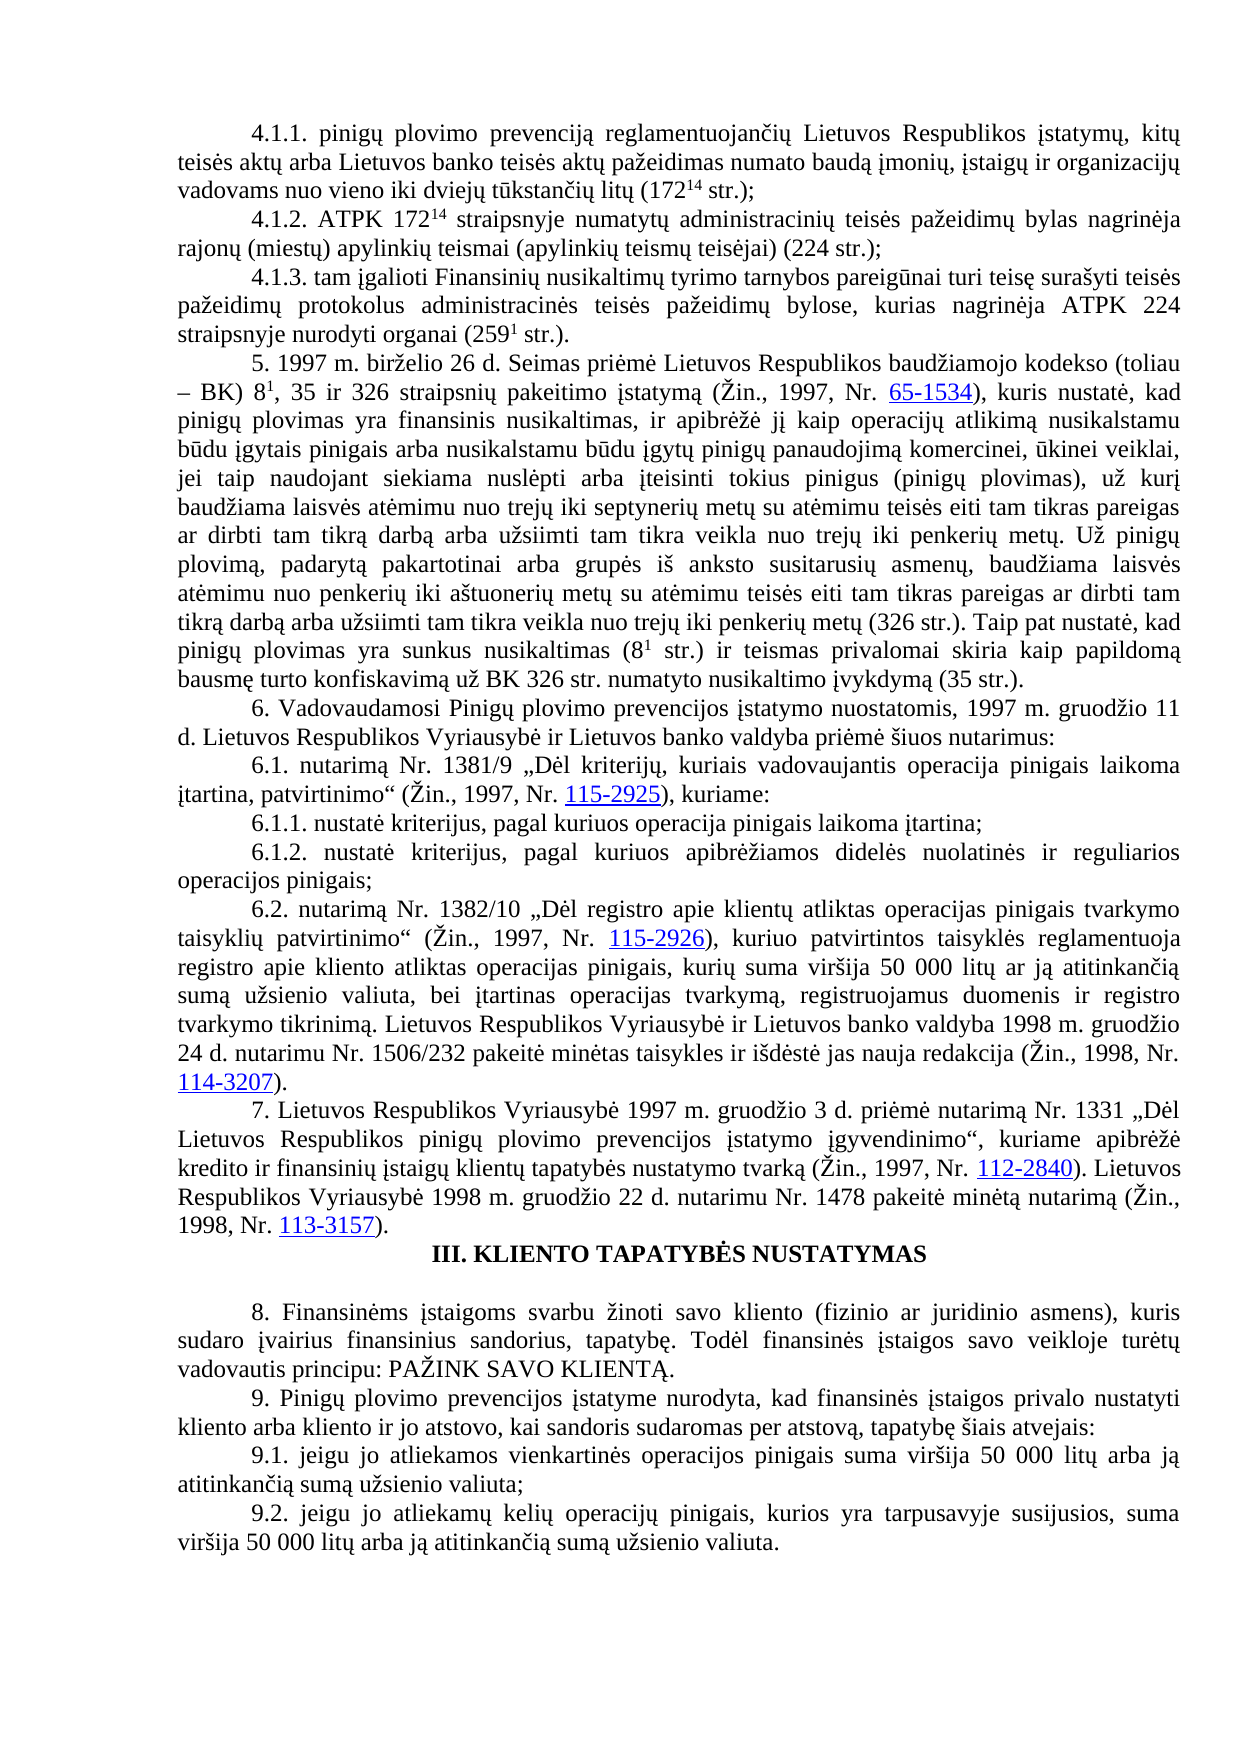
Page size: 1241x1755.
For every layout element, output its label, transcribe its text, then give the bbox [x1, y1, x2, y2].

text 6.2. nutarimą Nr. 1382/10 „Dėl registro apie klientų atliktas operacijas pinigais tvarkymo taisyklių patvirtinimo“ (Žin., 1997, Nr. 115-2926), kuriuo patvirtintos taisyklės reglamentuoja registro apie kliento atliktas operacijas pinigais, kurių suma viršija 50 000 litų ar ją atitinkančią sumą užsienio valiuta, bei įtartinas operacijas tvarkymą, registruojamus duomenis ir registro tvarkymo tikrinimą. Lietuvos Respublikos Vyriausybė ir Lietuvos banko valdyba 1998 m. gruodžio 24 d. nutarimu Nr. 1506/232 pakeitė minėtas taisykles ir išdėstė jas nauja redakcija (Žin., 1998, Nr. 114-3207). [177, 894, 1181, 1096]
text 8. Finansinėms įstaigoms svarbu žinoti savo kliento (fizinio ar juridinio asmens), kuris sudaro įvairius finansinius sandorius, tapatybę. Todėl finansinės įstaigos savo veikloje turėtų vadovautis principu: PAŽINK SAVO KLIENTĄ. [177, 1297, 1181, 1383]
text 9.1. jeigu jo atliekamos vienkartinės operacijos pinigais suma viršija 50 000 litų arba ją atitinkančią sumą užsienio valiuta; [177, 1441, 1181, 1498]
text 5. 1997 m. birželio 26 d. Seimas priėmė Lietuvos Respublikos baudžiamojo kodekso (toliau – BK) 81, 35 ir 326 straipsnių pakeitimo įstatymą (Žin., 1997, Nr. 65-1534), kuris nustatė, kad pinigų plovimas yra finansinis nusikaltimas, ir apibrėžė jį kaip operacijų atlikimą nusikalstamu būdu įgytais pinigais arba nusikalstamu būdu įgytų pinigų panaudojimą komercinei, ūkinei veiklai, jei taip naudojant siekiama nuslėpti arba įteisinti tokius pinigus (pinigų plovimas), už kurį baudžiama laisvės atėmimu nuo trejų iki septynerių metų su atėmimu teisės eiti tam tikras pareigas ar dirbti tam tikrą darbą arba užsiimti tam tikra veikla nuo trejų iki penkerių metų. Už pinigų plovimą, padarytą pakartotinai arba grupės iš anksto susitarusių asmenų, baudžiama laisvės atėmimu nuo penkerių iki aštuonerių metų su atėmimu teisės eiti tam tikras pareigas ar dirbti tam tikrą darbą arba užsiimti tam tikra veikla nuo trejų iki penkerių metų (326 str.). Taip pat nustatė, kad pinigų plovimas yra sunkus nusikaltimas (81 str.) ir teismas privalomai skiria kaip papildomą bausmę turto konfiskavimą už BK 326 str. numatyto nusikaltimo įvykdymą (35 str.). [177, 348, 1181, 693]
text 6.1.1. nustatė kriterijus, pagal kuriuos operacija pinigais laikoma įtartina; [177, 808, 1181, 837]
text 6. Vadovaudamosi Pinigų plovimo prevencijos įstatymo nuostatomis, 1997 m. gruodžio 11 d. Lietuvos Respublikos Vyriausybė ir Lietuvos banko valdyba priėmė šiuos nutarimus: [177, 693, 1181, 751]
text 9. Pinigų plovimo prevencijos įstatyme nurodyta, kad finansinės įstaigos privalo nustatyti kliento arba kliento ir jo atstovo, kai sandoris sudaromas per atstovą, tapatybę šiais atvejais: [177, 1383, 1181, 1441]
text 6.1.2. nustatė kriterijus, pagal kuriuos apibrėžiamos didelės nuolatinės ir reguliarios operacijos pinigais; [177, 837, 1181, 894]
text 6.1. nutarimą Nr. 1381/9 „Dėl kriterijų, kuriais vadovaujantis operacija pinigais laikoma įtartina, patvirtinimo“ (Žin., 1997, Nr. 115-2925), kuriame: [177, 751, 1181, 808]
text 9.2. jeigu jo atliekamų kelių operacijų pinigais, kurios yra tarpusavyje susijusios, suma viršija 50 000 litų arba ją atitinkančią sumą užsienio valiuta. [177, 1498, 1181, 1556]
text 7. Lietuvos Respublikos Vyriausybė 1997 m. gruodžio 3 d. priėmė nutarimą Nr. 1331 „Dėl Lietuvos Respublikos pinigų plovimo prevencijos įstatymo įgyvendinimo“, kuriame apibrėžė kredito ir finansinių įstaigų klientų tapatybės nustatymo tvarką (Žin., 1997, Nr. 112-2840). Lietuvos Respublikos Vyriausybė 1998 m. gruodžio 22 d. nutarimu Nr. 1478 pakeitė minėtą nutarimą (Žin., 1998, Nr. 113-3157). [177, 1096, 1181, 1239]
text III. Kliento tapatybės nustatymas [177, 1239, 1181, 1268]
text 4.1.2. ATPK 17214 straipsnyje numatytų administracinių teisės pažeidimų bylas nagrinėja rajonų (miestų) apylinkių teismai (apylinkių teismų teisėjai) (224 str.); [177, 204, 1181, 262]
text 4.1.3. tam įgalioti Finansinių nusikaltimų tyrimo tarnybos pareigūnai turi teisę surašyti teisės pažeidimų protokolus administracinės teisės pažeidimų bylose, kurias nagrinėja ATPK 224 straipsnyje nurodyti organai (2591 str.). [177, 262, 1181, 348]
text 4.1.1. pinigų plovimo prevenciją reglamentuojančių Lietuvos Respublikos įstatymų, kitų teisės aktų arba Lietuvos banko teisės aktų pažeidimas numato baudą įmonių, įstaigų ir organizacijų vadovams nuo vieno iki dviejų tūkstančių litų (17214 str.); [177, 118, 1181, 204]
